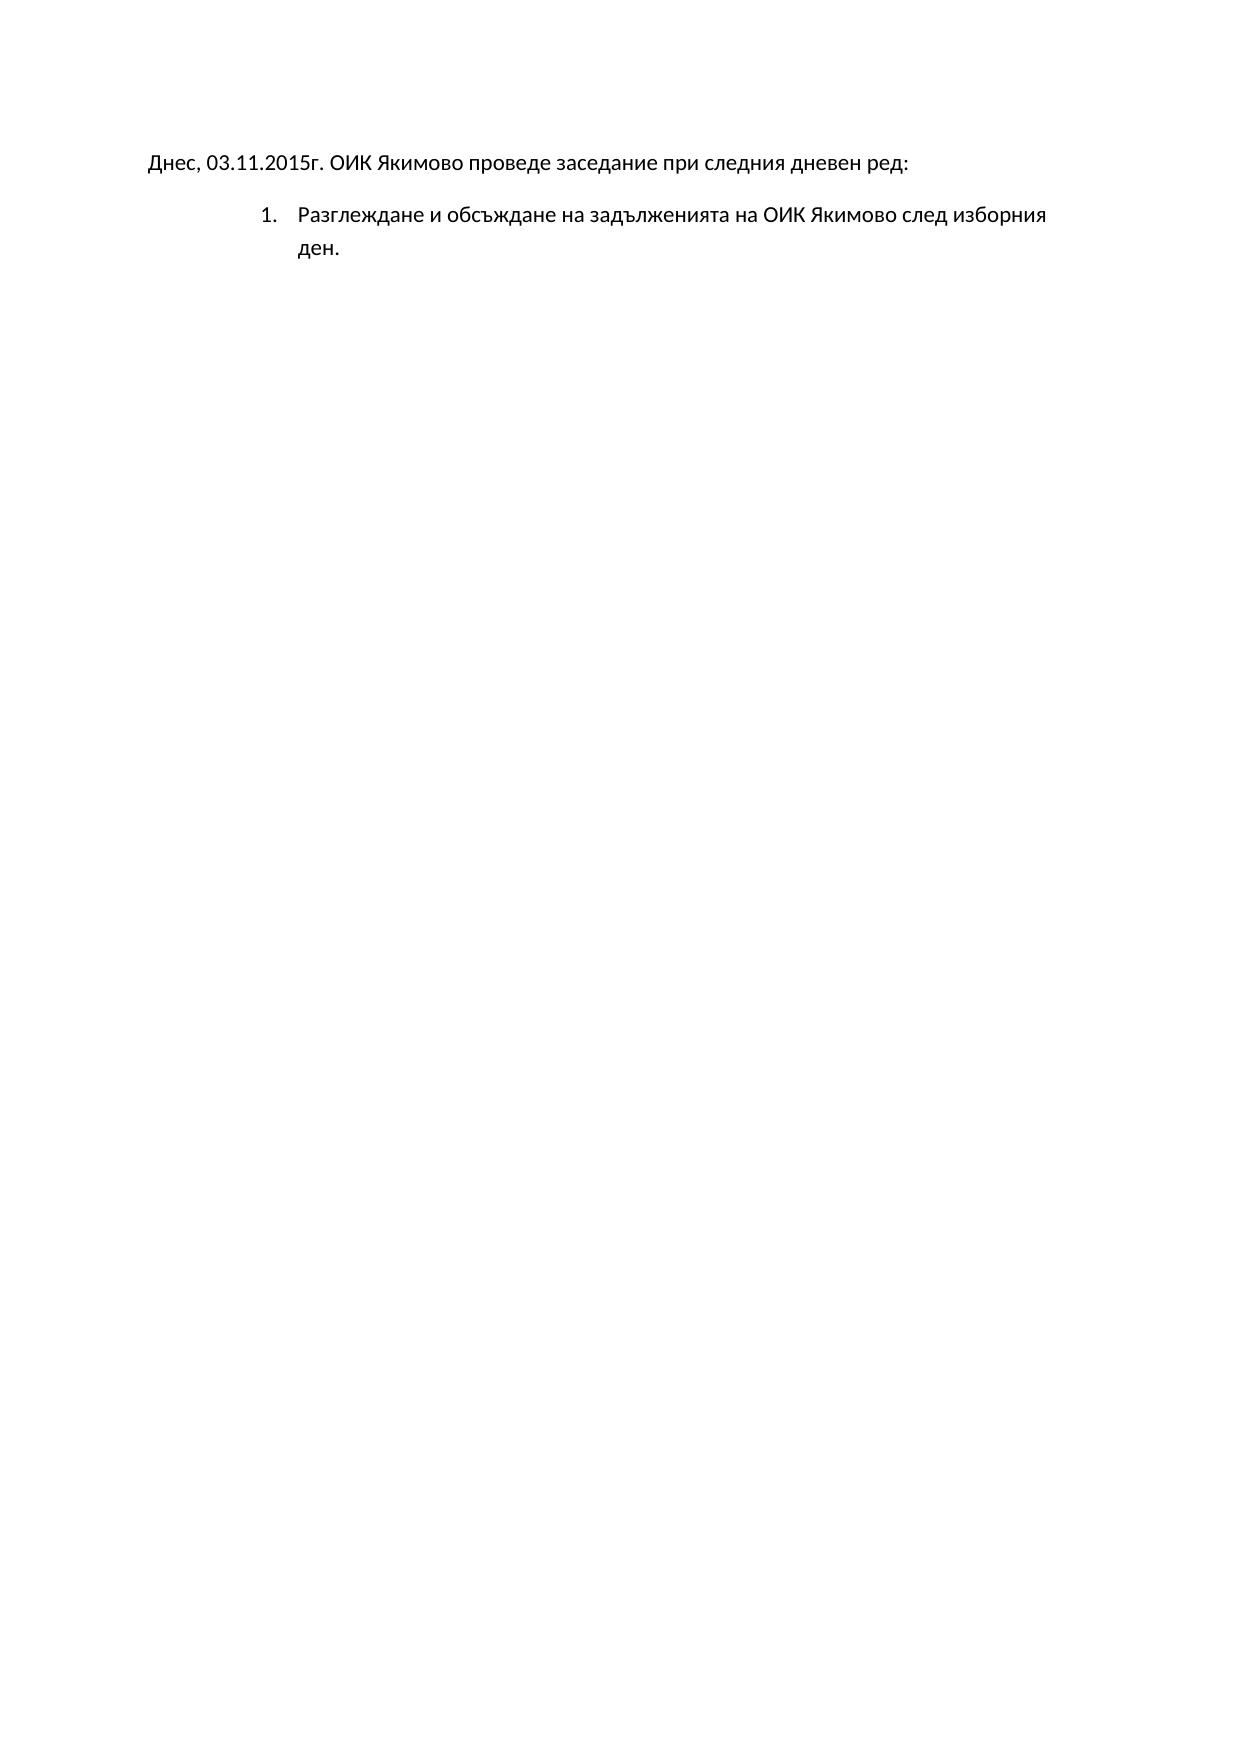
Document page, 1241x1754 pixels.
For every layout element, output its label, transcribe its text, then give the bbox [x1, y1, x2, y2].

list Разглеждане и обсъждане на задълженията на ОИК Якимово след изборния ден. [260, 201, 1093, 261]
text Днес, 03.11.2015г. ОИК Якимово проведе заседание при следния дневен ред: [148, 148, 1093, 176]
